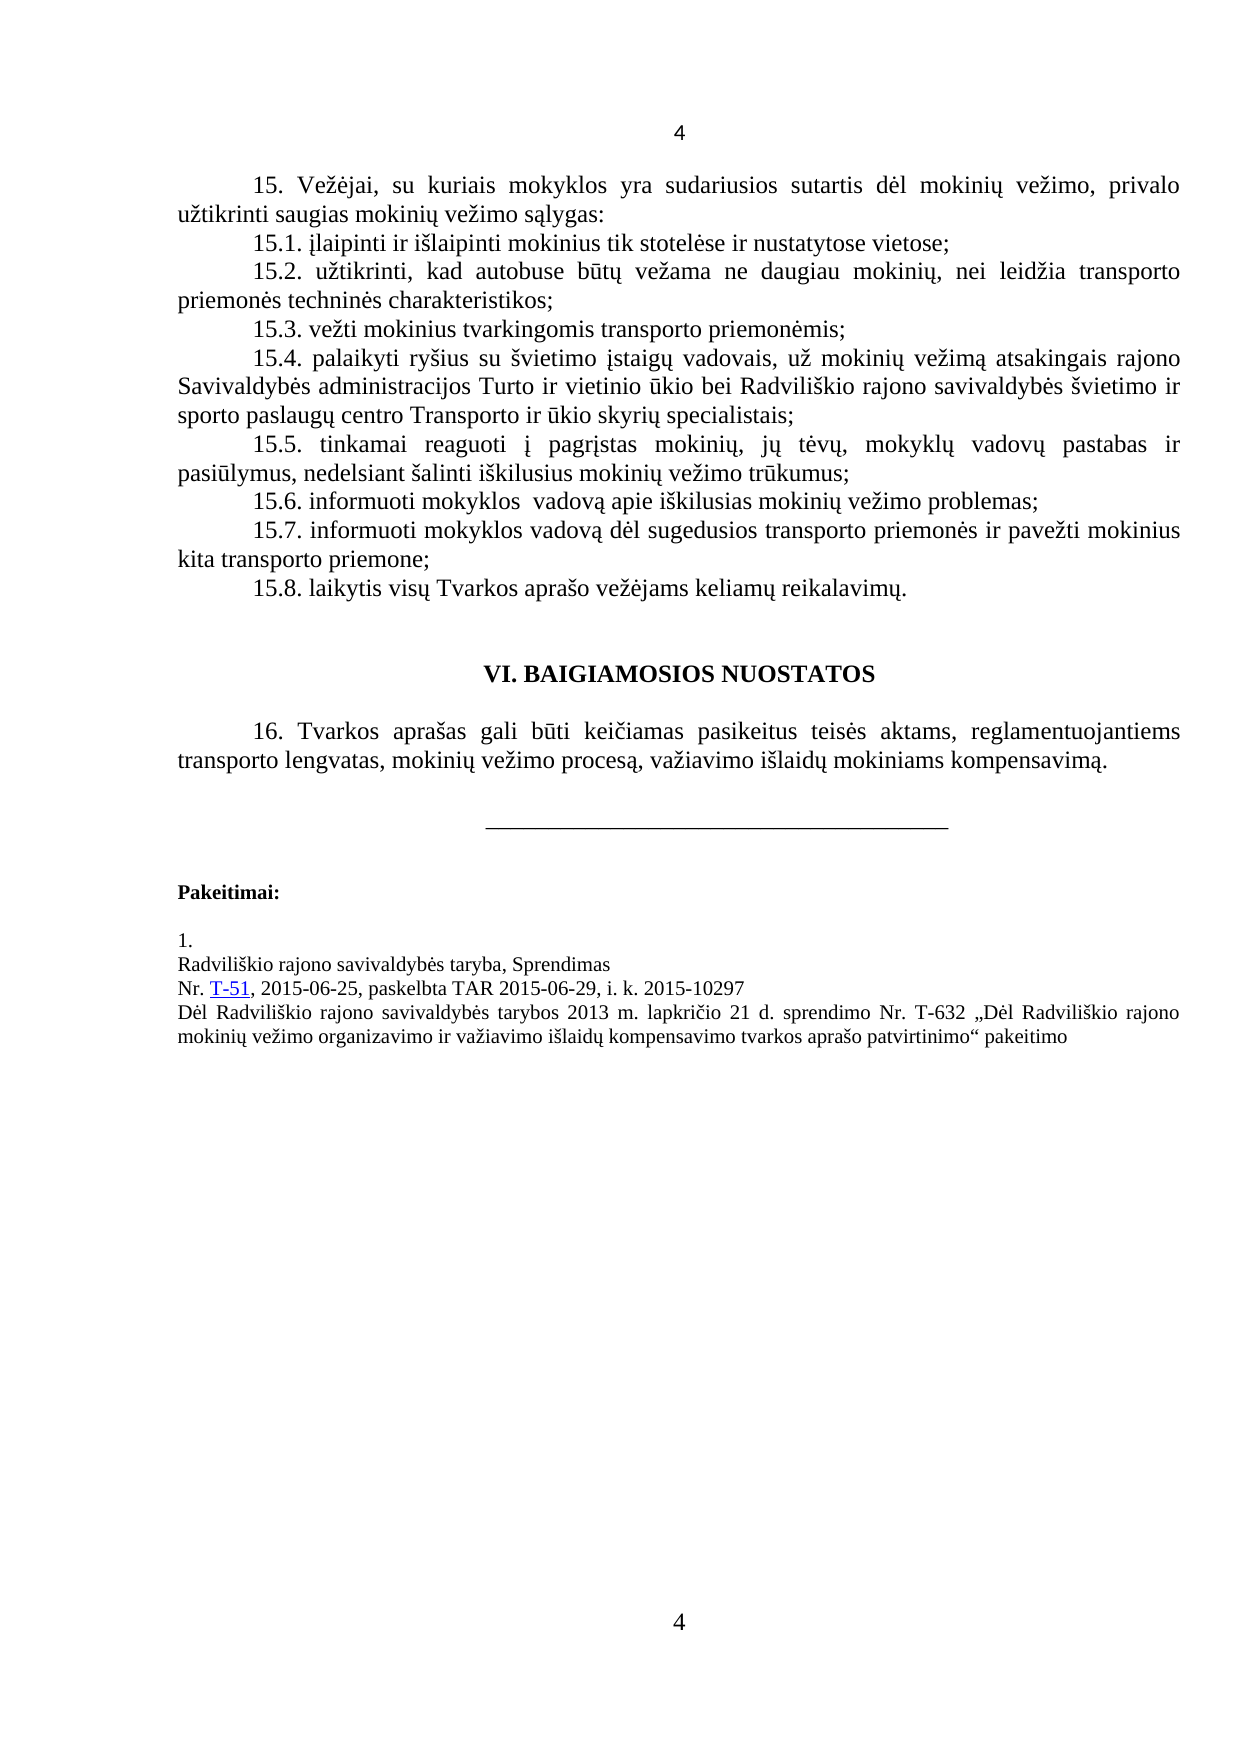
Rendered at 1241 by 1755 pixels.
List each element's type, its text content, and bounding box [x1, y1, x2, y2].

text 15.3. vežti mokinius tvarkingomis transporto priemonėmis; [177, 314, 1181, 343]
text VI. BAIGIAMOSIOS NUOSTATOS [177, 659, 1181, 688]
text Dėl Radviliškio rajono savivaldybės tarybos 2013 m. lapkričio 21 d. sprendimo Nr. T-632 „Dėl Radviliškio rajono mokinių vežimo organizavimo ir važiavimo išlaidų kompensavimo tvarkos aprašo patvirtinimo“ pakeitimo [177, 1000, 1181, 1048]
text Nr. T-51, 2015-06-25, paskelbta TAR 2015-06-29, i. k. 2015-10297 [177, 976, 1181, 1000]
text 15.1. įlaipinti ir išlaipinti mokinius tik stotelėse ir nustatytose vietose; [177, 228, 1181, 256]
text 15.8. laikytis visų Tvarkos aprašo vežėjams keliamų reikalavimų. [177, 573, 1181, 601]
text 15. Vežėjai, su kuriais mokyklos yra sudariusios sutartis dėl mokinių vežimo, privalo užtikrinti saugias mokinių vežimo sąlygas: [177, 170, 1181, 228]
text 15.7. informuoti mokyklos vadovą dėl sugedusios transporto priemonės ir pavežti mokinius kita transporto priemone; [177, 515, 1181, 573]
text 15.2. užtikrinti, kad autobuse būtų vežama ne daugiau mokinių, nei leidžia transporto priemonės techninės charakteristikos; [177, 256, 1181, 314]
text 1. [177, 928, 1181, 952]
text Radviliškio rajono savivaldybės taryba, Sprendimas [177, 952, 1181, 976]
text 16. Tvarkos aprašas gali būti keičiamas pasikeitus teisės aktams, reglamentuojantiems transporto lengvatas, mokinių vežimo procesą, važiavimo išlaidų mokiniams kompensavimą. [177, 716, 1181, 774]
text Pakeitimai: [177, 879, 1181, 904]
text _____________________________________ [177, 803, 1181, 831]
text 15.5. tinkamai reaguoti į pagrįstas mokinių, jų tėvų, mokyklų vadovų pastabas ir pasiūlymus, nedelsiant šalinti iškilusius mokinių vežimo trūkumus; [177, 429, 1181, 486]
text 15.4. palaikyti ryšius su švietimo įstaigų vadovais, už mokinių vežimą atsakingais rajono Savivaldybės administracijos Turto ir vietinio ūkio bei Radviliškio rajono savivaldybės švietimo ir sporto paslaugų centro Transporto ir ūkio skyrių specialistais; [177, 343, 1181, 429]
text 15.6. informuoti mokyklos vadovą apie iškilusias mokinių vežimo problemas; [177, 486, 1181, 515]
